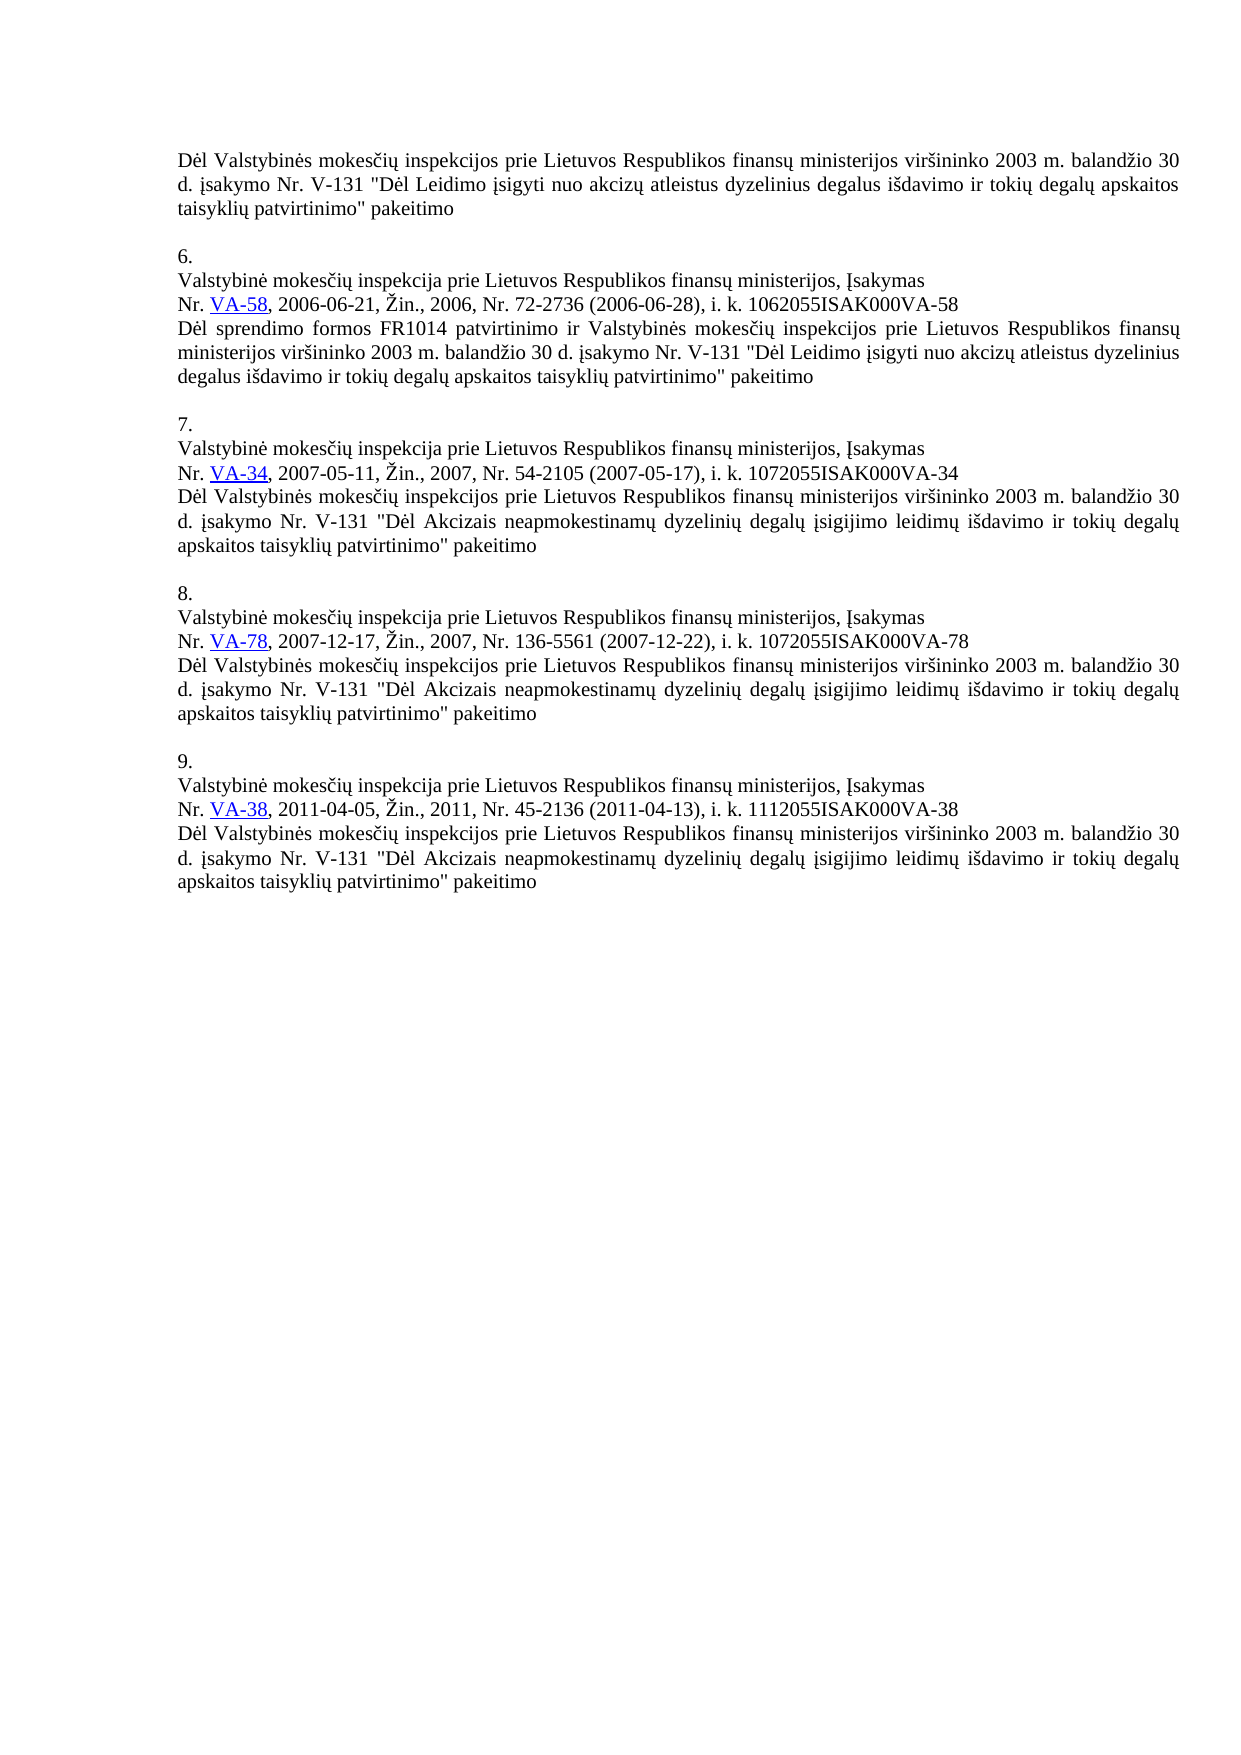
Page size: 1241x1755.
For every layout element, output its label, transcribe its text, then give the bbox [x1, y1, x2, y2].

text Valstybinė mokesčių inspekcija prie Lietuvos Respublikos finansų ministerijos, Įsakymas [177, 268, 1181, 292]
text Dėl Valstybinės mokesčių inspekcijos prie Lietuvos Respublikos finansų ministerijos viršininko 2003 m. balandžio 30 d. įsakymo Nr. V-131 "Dėl Akcizais neapmokestinamų dyzelinių degalų įsigijimo leidimų išdavimo ir tokių degalų apskaitos taisyklių patvirtinimo" pakeitimo [177, 653, 1181, 725]
text Dėl Valstybinės mokesčių inspekcijos prie Lietuvos Respublikos finansų ministerijos viršininko 2003 m. balandžio 30 d. įsakymo Nr. V-131 "Dėl Akcizais neapmokestinamų dyzelinių degalų įsigijimo leidimų išdavimo ir tokių degalų apskaitos taisyklių patvirtinimo" pakeitimo [177, 821, 1181, 893]
text Valstybinė mokesčių inspekcija prie Lietuvos Respublikos finansų ministerijos, Įsakymas [177, 605, 1181, 629]
text 8. [177, 581, 1181, 605]
text Dėl Valstybinės mokesčių inspekcijos prie Lietuvos Respublikos finansų ministerijos viršininko 2003 m. balandžio 30 d. įsakymo Nr. V-131 "Dėl Leidimo įsigyti nuo akcizų atleistus dyzelinius degalus išdavimo ir tokių degalų apskaitos taisyklių patvirtinimo" pakeitimo [177, 148, 1181, 220]
text Nr. VA-34, 2007-05-11, Žin., 2007, Nr. 54-2105 (2007-05-17), i. k. 1072055ISAK000VA-34 [177, 460, 1181, 484]
text Nr. VA-58, 2006-06-21, Žin., 2006, Nr. 72-2736 (2006-06-28), i. k. 1062055ISAK000VA-58 [177, 292, 1181, 316]
text Dėl sprendimo formos FR1014 patvirtinimo ir Valstybinės mokesčių inspekcijos prie Lietuvos Respublikos finansų ministerijos viršininko 2003 m. balandžio 30 d. įsakymo Nr. V-131 "Dėl Leidimo įsigyti nuo akcizų atleistus dyzelinius degalus išdavimo ir tokių degalų apskaitos taisyklių patvirtinimo" pakeitimo [177, 316, 1181, 388]
text Nr. VA-38, 2011-04-05, Žin., 2011, Nr. 45-2136 (2011-04-13), i. k. 1112055ISAK000VA-38 [177, 797, 1181, 821]
text Valstybinė mokesčių inspekcija prie Lietuvos Respublikos finansų ministerijos, Įsakymas [177, 436, 1181, 460]
text 7. [177, 412, 1181, 436]
text Dėl Valstybinės mokesčių inspekcijos prie Lietuvos Respublikos finansų ministerijos viršininko 2003 m. balandžio 30 d. įsakymo Nr. V-131 "Dėl Akcizais neapmokestinamų dyzelinių degalų įsigijimo leidimų išdavimo ir tokių degalų apskaitos taisyklių patvirtinimo" pakeitimo [177, 484, 1181, 557]
text Valstybinė mokesčių inspekcija prie Lietuvos Respublikos finansų ministerijos, Įsakymas [177, 773, 1181, 797]
text 6. [177, 244, 1181, 268]
text 9. [177, 749, 1181, 773]
text Nr. VA-78, 2007-12-17, Žin., 2007, Nr. 136-5561 (2007-12-22), i. k. 1072055ISAK000VA-78 [177, 629, 1181, 653]
